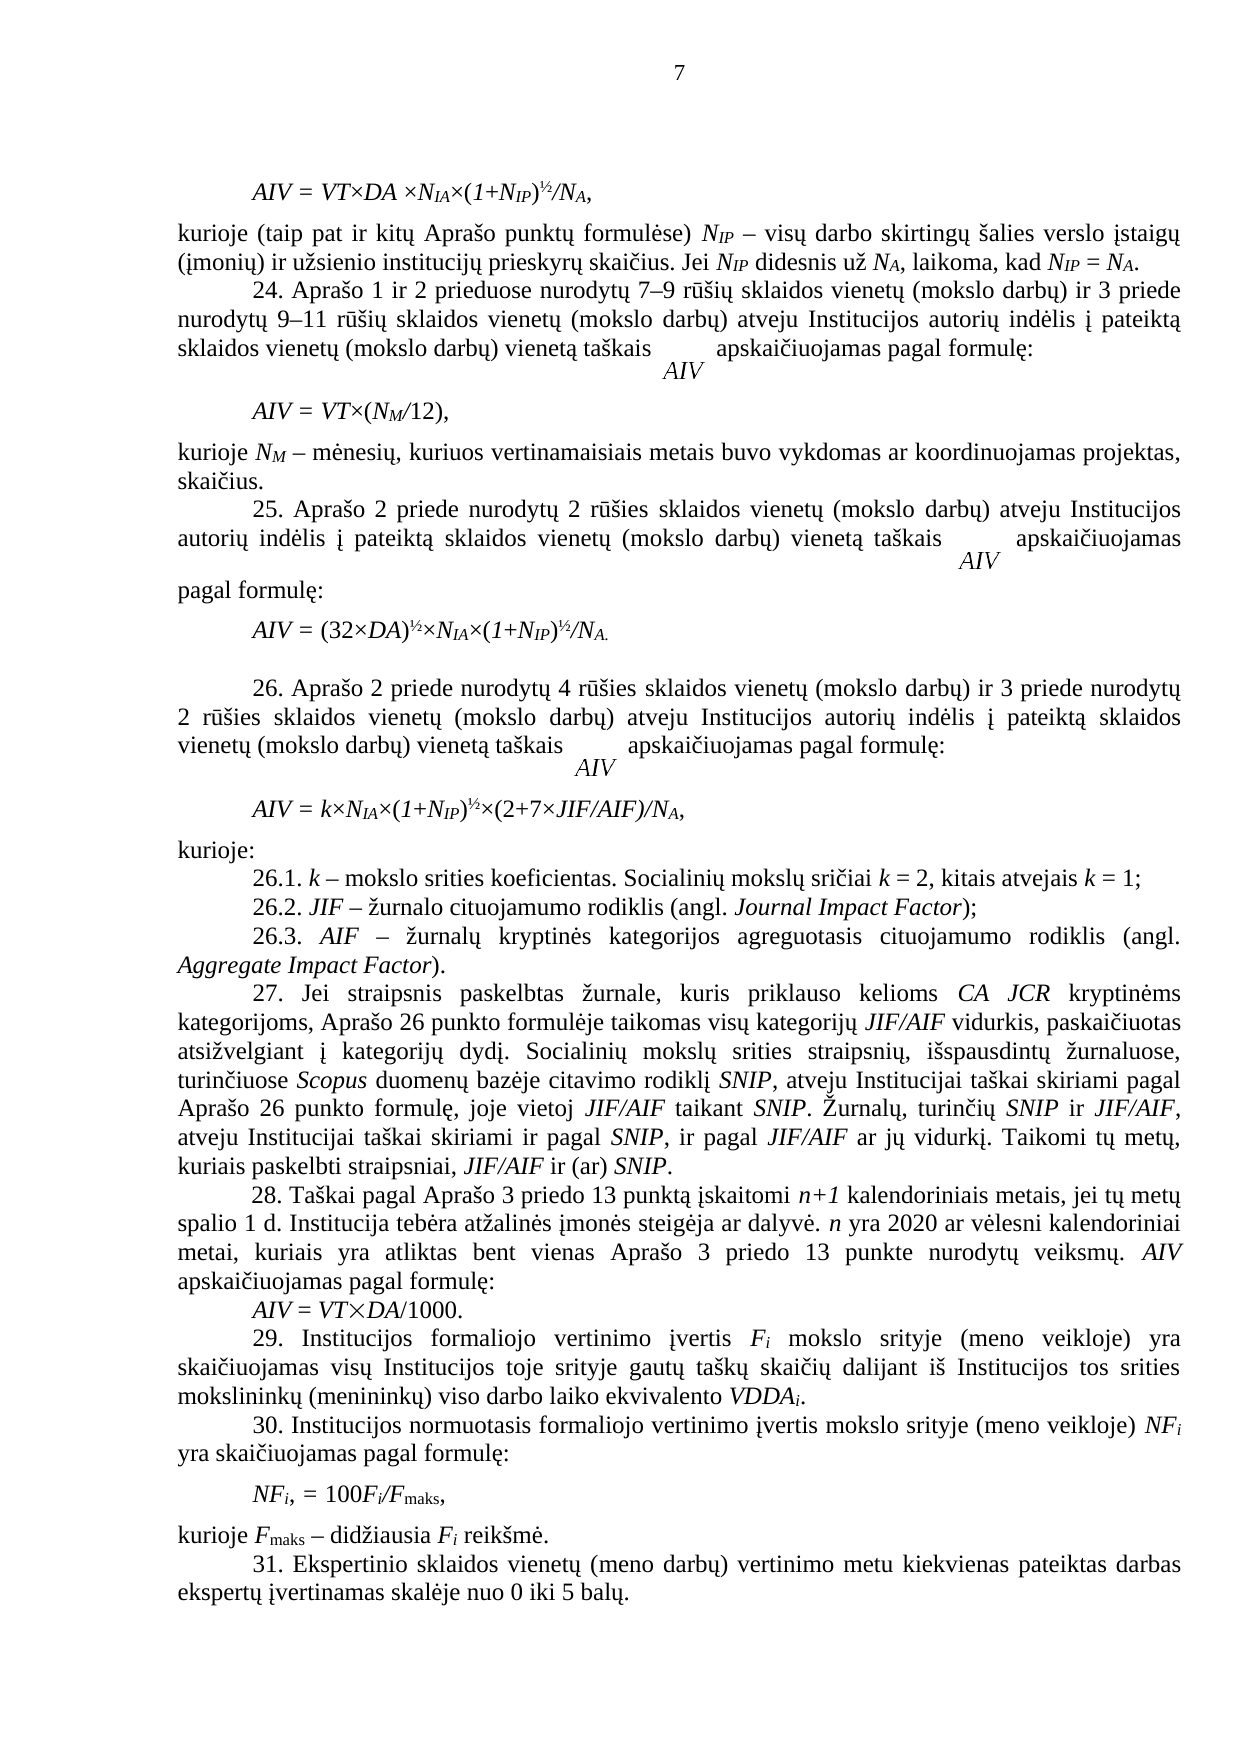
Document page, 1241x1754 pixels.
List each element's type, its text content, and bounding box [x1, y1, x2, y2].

text 26.1. k – mokslo srities koeficientas. Socialinių mokslų sričiai k = 2, kitais atvejais k = 1; [177, 863, 1181, 892]
text 27. Jei straipsnis paskelbtas žurnale, kuris priklauso kelioms CA JCR kryptinėms kategorijoms, Aprašo 26 punkto formulėje taikomas visų kategorijų JIF/AIF vidurkis, paskaičiuotas atsižvelgiant į kategorijų dydį. Socialinių mokslų srities straipsnių, išspausdintų žurnaluose, turinčiuose Scopus duomenų bazėje citavimo rodiklį SNIP, atveju Institucijai taškai skiriami pagal Aprašo 26 punkto formulę, joje vietoj JIF/AIF taikant SNIP. Žurnalų, turinčių SNIP ir JIF/AIF, atveju Institucijai taškai skiriami ir pagal SNIP, ir pagal JIF/AIF ar jų vidurkį. Taikomi tų metų, kuriais paskelbti straipsniai, JIF/AIF ir (ar) SNIP. [177, 978, 1181, 1180]
text AIV = (32×DA)½×NIA×(1+NIP)½/NA. [177, 616, 1181, 644]
text AIV = VT×DA ×NIA×(1+NIP)½/NA, [177, 177, 1181, 206]
text 24. Aprašo 1 ir 2 prieduose nurodytų 7–9 rūšių sklaidos vienetų (mokslo darbų) ir 3 priede nurodytų 9–11 rūšių sklaidos vienetų (mokslo darbų) atveju Institucijos autorių indėlis į pateiktą sklaidos vienetų (mokslo darbų) vienetą taškais apskaičiuojamas pagal formulę: [177, 275, 1181, 384]
text kurioje Fmaks – didžiausia Fi reikšmė. [177, 1520, 1181, 1549]
text NFi, = 100Fi/Fmaks, [177, 1479, 1181, 1508]
text kurioje (taip pat ir kitų Aprašo punktų formulėse) NIP – visų darbo skirtingų šalies verslo įstaigų (įmonių) ir užsienio institucijų prieskyrų skaičius. Jei NIP didesnis už NA, laikoma, kad NIP = NA. [177, 218, 1181, 275]
text AIV = VT×(NM/12), [177, 396, 1181, 425]
text AIV = k×NIA×(1+NIP)½×(2+7×JIF/AIF)/NA, [177, 794, 1181, 823]
text 29. Institucijos formaliojo vertinimo įvertis Fi mokslo srityje (meno veikloje) yra skaičiuojamas visų Institucijos toje srityje gautų taškų skaičių dalijant iš Institucijos tos srities mokslininkų (menininkų) viso darbo laiko ekvivalento VDDAi. [177, 1323, 1181, 1410]
text 26. Aprašo 2 priede nurodytų 4 rūšies sklaidos vienetų (mokslo darbų) ir 3 priede nurodytų 2 rūšies sklaidos vienetų (mokslo darbų) atveju Institucijos autorių indėlis į pateiktą sklaidos vienetų (mokslo darbų) vienetą taškais apskaičiuojamas pagal formulę: [177, 673, 1181, 782]
text 30. Institucijos normuotasis formaliojo vertinimo įvertis mokslo srityje (meno veikloje) NFi yra skaičiuojamas pagal formulę: [177, 1410, 1181, 1467]
text 26.3. AIF – žurnalų kryptinės kategorijos agreguotasis cituojamumo rodiklis (angl. Aggregate Impact Factor). [177, 921, 1181, 978]
text 31. Ekspertinio sklaidos vienetų (meno darbų) vertinimo metu kiekvienas pateiktas darbas ekspertų įvertinamas skalėje nuo 0 iki 5 balų. [177, 1549, 1181, 1606]
text 25. Aprašo 2 priede nurodytų 2 rūšies sklaidos vienetų (mokslo darbų) atveju Institucijos autorių indėlis į pateiktą sklaidos vienetų (mokslo darbų) vienetą taškais apskaičiuojamas pagal formulę: [177, 494, 1181, 603]
text 26.2. JIF – žurnalo cituojamumo rodiklis (angl. Journal Impact Factor); [177, 892, 1181, 921]
text AIV = VTDA/1000. [177, 1295, 1181, 1323]
text kurioje: [177, 835, 1181, 863]
text 28. Taškai pagal Aprašo 3 priedo 13 punktą įskaitomi n+1 kalendoriniais metais, jei tų metų spalio 1 d. Institucija tebėra atžalinės įmonės steigėja ar dalyvė. n yra 2020 ar vėlesni kalendoriniai metai, kuriais yra atliktas bent vienas Aprašo 3 priedo 13 punkte nurodytų veiksmų. AIV apskaičiuojamas pagal formulę: [177, 1180, 1181, 1295]
text kurioje NM – mėnesių, kuriuos vertinamaisiais metais buvo vykdomas ar koordinuojamas projektas, skaičius. [177, 437, 1181, 494]
